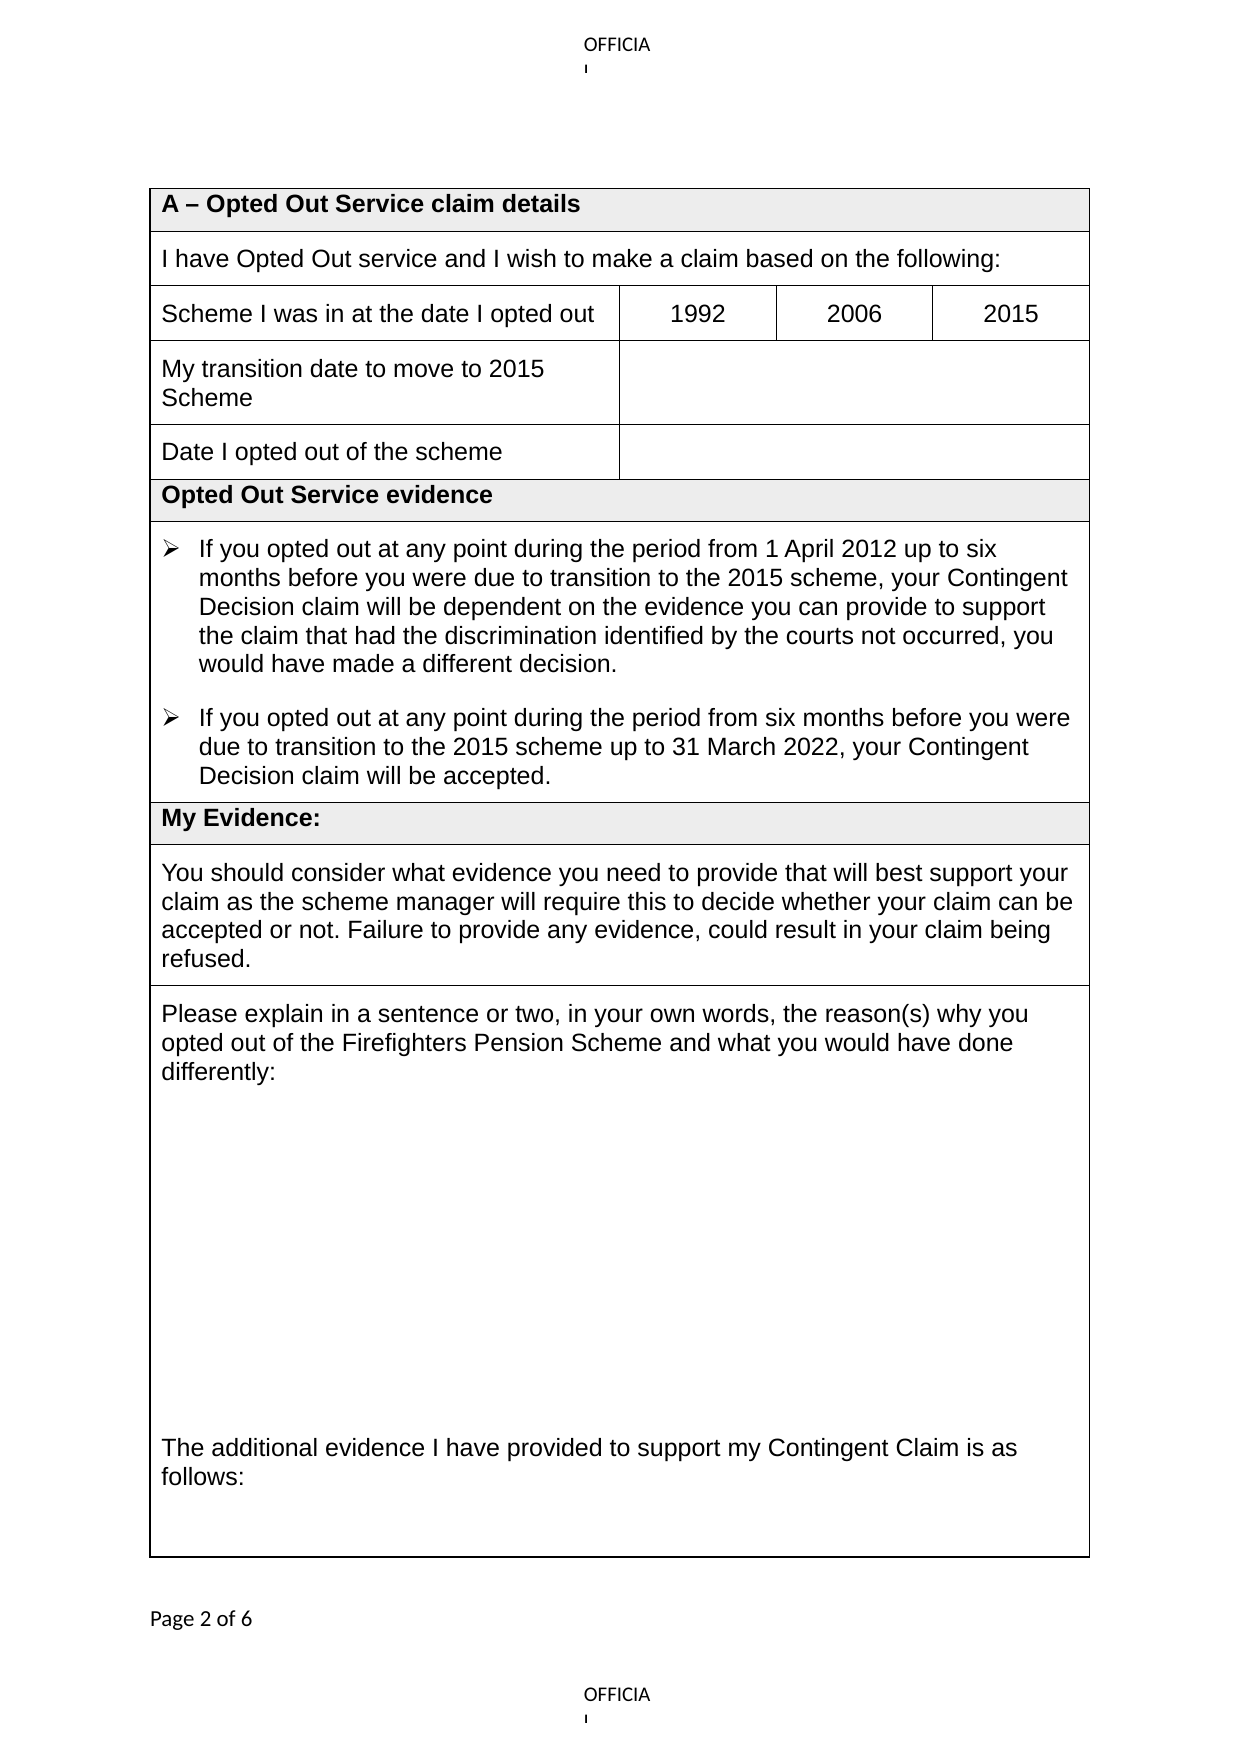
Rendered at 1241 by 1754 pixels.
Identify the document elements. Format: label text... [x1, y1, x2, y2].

table_cell If you opted out at any point during the period from 1 April 2012 up to six months before you were due to transition to the 2015 scheme, your Contingent Decision claim will be dependent on the evidence you can provide to support the claim that had the discrimination identified by the courts not occurred, you would have made a different decision. If you opted out at any point during the period from six months before you were due to transition to the 2015 scheme up to 31 March 2022, your Contingent Decision claim will be accepted. [151, 522, 1089, 802]
table_cell Scheme I was in at the date I opted out [151, 286, 619, 340]
table_header A – Opted Out Service claim details [151, 189, 1089, 231]
table_cell Please explain in a sentence or two, in your own words, the reason(s) why you opted out of the Firefighters Pension Scheme and what you would have done differently: The additional evidence I have provided to support my Contingent Claim is as follows: [151, 986, 1089, 1556]
table_cell You should consider what evidence you need to provide that will best support your claim as the scheme manager will require this to decide whether your claim can be accepted or not. Failure to provide any evidence, could result in your claim being refused. [151, 845, 1089, 985]
table_cell My transition date to move to 2015 Scheme [151, 341, 619, 424]
table_cell My Evidence: [151, 803, 1089, 844]
table_cell [620, 341, 1089, 424]
table_cell 1992 [620, 286, 776, 340]
table_cell I have Opted Out service and I wish to make a claim based on the following: [151, 232, 1089, 285]
table_cell [620, 425, 1089, 478]
table_cell Date I opted out of the scheme [151, 425, 619, 478]
table_cell 2006 [777, 286, 932, 340]
table_cell Opted Out Service evidence [151, 480, 1089, 521]
table_cell 2015 [933, 286, 1089, 340]
